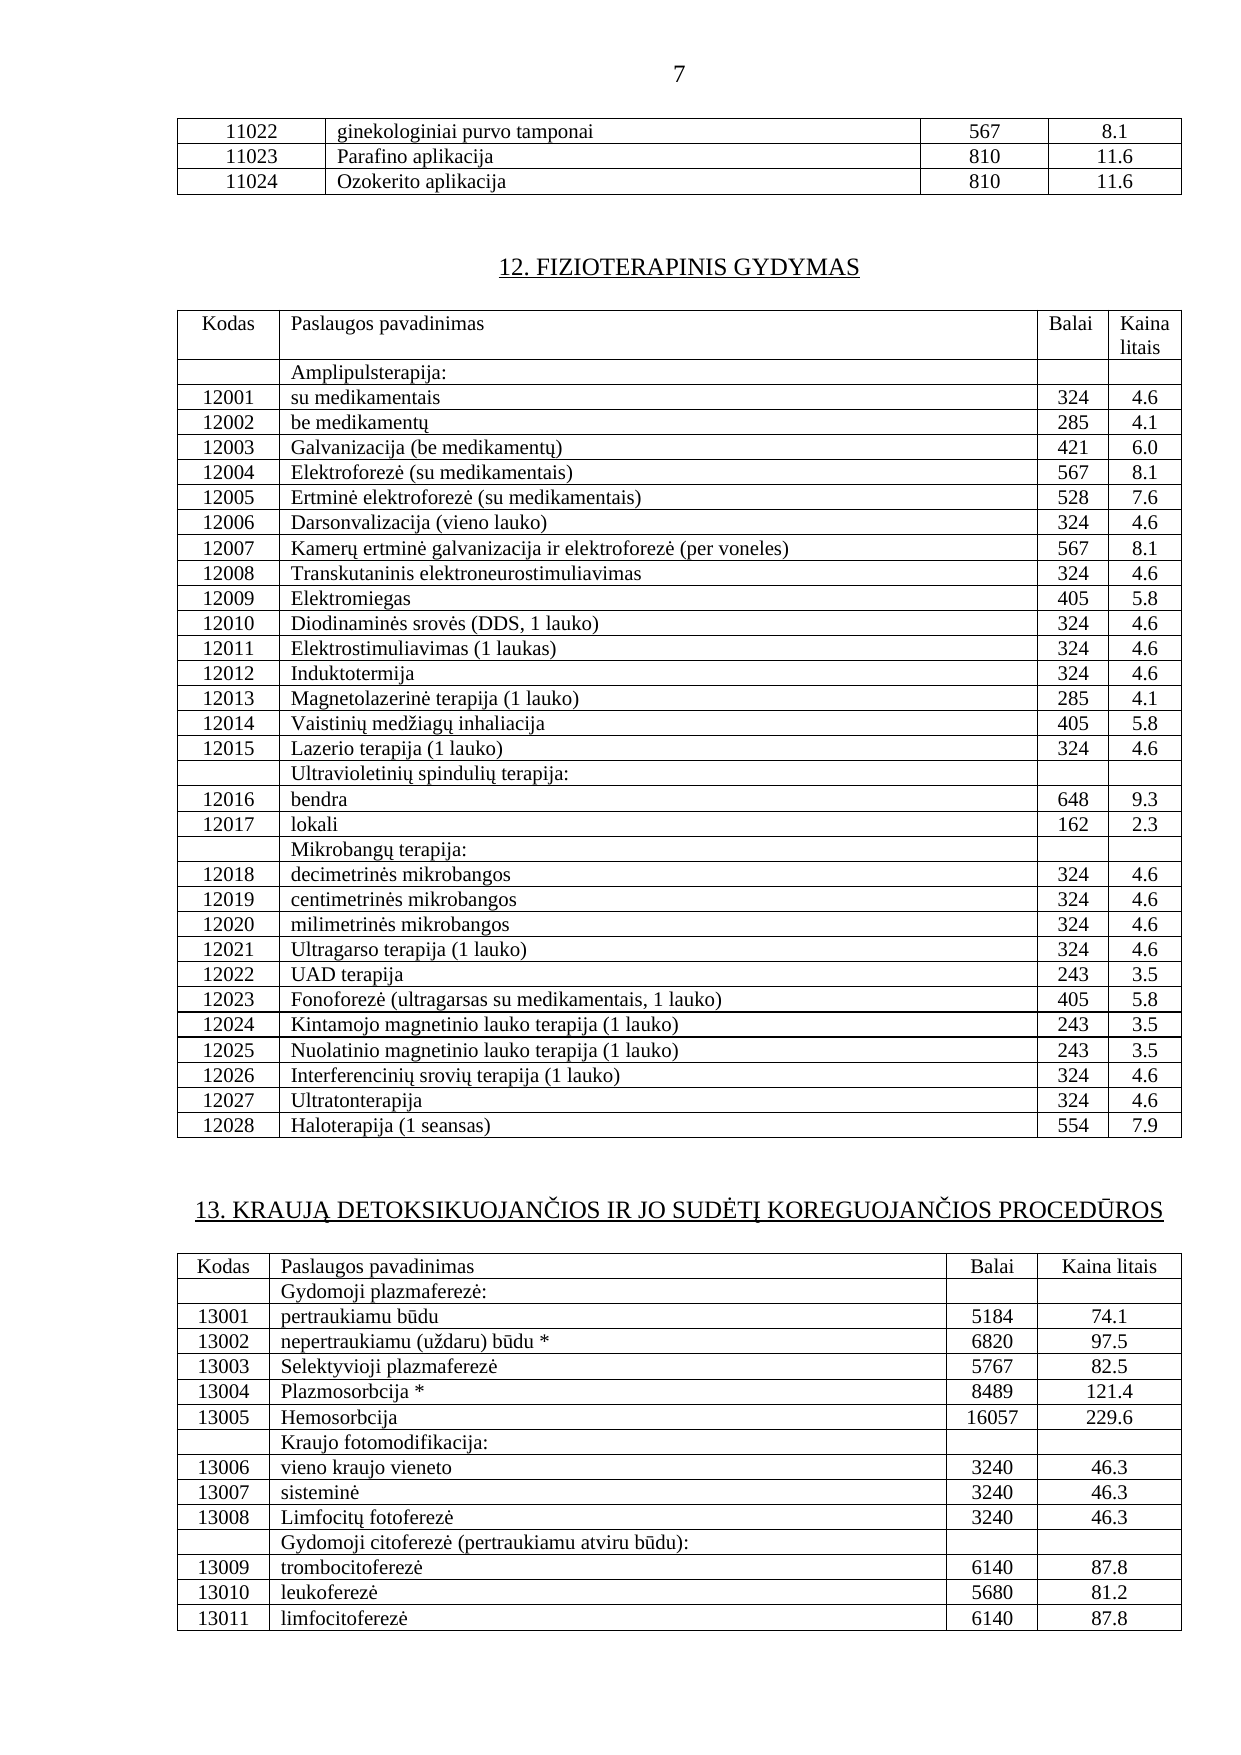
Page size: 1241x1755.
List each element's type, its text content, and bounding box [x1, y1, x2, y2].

table_cell 4.6 [1109, 736, 1181, 760]
table_cell 554 [1038, 1113, 1108, 1137]
table_cell 229.6 [1038, 1405, 1181, 1429]
table_cell 324 [1038, 636, 1108, 660]
table_header Kodas [178, 1254, 269, 1278]
table_cell 5.8 [1109, 586, 1181, 610]
table_cell 12020 [178, 912, 279, 936]
table_cell milimetrinės mikrobangos [280, 912, 1037, 936]
table_cell 4.1 [1109, 410, 1181, 434]
table_cell 82.5 [1038, 1354, 1181, 1378]
table_cell [178, 1530, 269, 1554]
table_cell 8.1 [1049, 119, 1181, 143]
table_cell 12027 [178, 1088, 279, 1112]
table_cell [1038, 360, 1108, 384]
table_cell 162 [1038, 812, 1108, 836]
table_header Kaina litais [1109, 311, 1181, 359]
table_cell 3.5 [1109, 962, 1181, 986]
table_cell 13005 [178, 1405, 269, 1429]
table_cell sisteminė [270, 1480, 946, 1504]
table_cell 13008 [178, 1505, 269, 1529]
table_cell Ultratonterapija [280, 1088, 1037, 1112]
table_cell Limfocitų fotoferezė [270, 1505, 946, 1529]
table_cell 243 [1038, 962, 1108, 986]
table_cell [1038, 1530, 1181, 1554]
table_cell 4.6 [1109, 561, 1181, 584]
table_cell 5184 [947, 1304, 1037, 1328]
table_cell 46.3 [1038, 1455, 1181, 1479]
table_cell 11023 [178, 144, 325, 168]
table_cell 12004 [178, 460, 279, 484]
table_cell Gydomoji citoferezė (pertraukiamu atviru būdu): [270, 1530, 946, 1554]
table_cell 12015 [178, 736, 279, 760]
table_cell 12003 [178, 435, 279, 459]
table_cell [178, 1430, 269, 1454]
table_cell 243 [1038, 1038, 1108, 1062]
table_cell 87.8 [1038, 1555, 1181, 1579]
table_cell trombocitoferezė [270, 1555, 946, 1579]
table_cell 567 [1038, 535, 1108, 559]
table_cell [178, 1279, 269, 1303]
table_cell 648 [1038, 786, 1108, 811]
table_cell 4.6 [1109, 611, 1181, 635]
table_cell 16057 [947, 1405, 1037, 1429]
table_cell 12013 [178, 686, 279, 710]
table_cell [1038, 837, 1108, 861]
table_cell vieno kraujo vieneto [270, 1455, 946, 1479]
table_cell [178, 360, 279, 384]
table_cell 74.1 [1038, 1304, 1181, 1328]
table_cell 4.1 [1109, 686, 1181, 710]
table_cell Amplipulsterapija: [280, 360, 1037, 384]
table_cell lokali [280, 812, 1037, 836]
table_cell 11024 [178, 169, 325, 193]
text 13. KRAUJĄ DETOKSIKUOJANČIOS IR JO SUDĖTĮ KOREGUOJANČIOS PROCEDŪROS [177, 1195, 1181, 1224]
table_cell 11.6 [1049, 144, 1181, 168]
table_cell 87.8 [1038, 1605, 1181, 1629]
table_cell 81.2 [1038, 1580, 1181, 1604]
table_cell 12009 [178, 586, 279, 610]
table_cell 5767 [947, 1354, 1037, 1378]
table_cell 12002 [178, 410, 279, 434]
text 12. FIZIOTERAPINIS GYDYMAS [177, 252, 1181, 281]
table_cell Selektyvioji plazmaferezė [270, 1354, 946, 1378]
table_cell 810 [921, 144, 1048, 168]
table_cell 121.4 [1038, 1380, 1181, 1403]
table_cell UAD terapija [280, 962, 1037, 986]
table_cell 6820 [947, 1329, 1037, 1353]
table_cell [1109, 360, 1181, 384]
table_cell 97.5 [1038, 1329, 1181, 1353]
table_cell 324 [1038, 1088, 1108, 1112]
table_cell Lazerio terapija (1 lauko) [280, 736, 1037, 760]
table_cell 810 [921, 169, 1048, 193]
table_cell 13010 [178, 1580, 269, 1604]
table_cell 2.3 [1109, 812, 1181, 836]
table_cell pertraukiamu būdu [270, 1304, 946, 1328]
table_header Balai [947, 1254, 1037, 1278]
table_cell Mikrobangų terapija: [280, 837, 1037, 861]
table_cell Parafino aplikacija [326, 144, 920, 168]
table_cell decimetrinės mikrobangos [280, 862, 1037, 886]
table_cell [1109, 837, 1181, 861]
table_cell 12001 [178, 385, 279, 409]
table_cell Nuolatinio magnetinio lauko terapija (1 lauko) [280, 1038, 1037, 1062]
table_cell 12019 [178, 887, 279, 911]
table_cell 4.6 [1109, 887, 1181, 911]
table_cell 3.5 [1109, 1013, 1181, 1036]
table_cell [178, 837, 279, 861]
table_cell 405 [1038, 586, 1108, 610]
table_cell 11.6 [1049, 169, 1181, 193]
table_cell 13006 [178, 1455, 269, 1479]
table_cell 12025 [178, 1038, 279, 1062]
table_cell 12023 [178, 987, 279, 1011]
table_cell 567 [921, 119, 1048, 143]
table_cell 5.8 [1109, 711, 1181, 735]
table_cell [1038, 1279, 1181, 1303]
table_cell ginekologiniai purvo tamponai [326, 119, 920, 143]
table_cell Ozokerito aplikacija [326, 169, 920, 193]
table_cell be medikamentų [280, 410, 1037, 434]
table_cell 421 [1038, 435, 1108, 459]
table_cell 3240 [947, 1480, 1037, 1504]
table_cell 13004 [178, 1380, 269, 1403]
table_cell Kamerų ertminė galvanizacija ir elektroforezė (per voneles) [280, 535, 1037, 559]
table_cell 4.6 [1109, 912, 1181, 936]
table_cell 324 [1038, 937, 1108, 961]
table_cell 12014 [178, 711, 279, 735]
table_cell 324 [1038, 887, 1108, 911]
table_cell 7.6 [1109, 485, 1181, 509]
table_cell Elektroforezė (su medikamentais) [280, 460, 1037, 484]
table_cell 8.1 [1109, 535, 1181, 559]
table_cell 4.6 [1109, 1088, 1181, 1112]
table_cell 13003 [178, 1354, 269, 1378]
table_cell 4.6 [1109, 385, 1181, 409]
table_cell Darsonvalizacija (vieno lauko) [280, 510, 1037, 534]
table_cell 405 [1038, 711, 1108, 735]
table_cell 12028 [178, 1113, 279, 1137]
table_cell 4.6 [1109, 636, 1181, 660]
table_cell 12008 [178, 561, 279, 584]
table_cell 13011 [178, 1605, 269, 1629]
table_cell 12016 [178, 786, 279, 811]
table_cell leukoferezė [270, 1580, 946, 1604]
table_cell 12018 [178, 862, 279, 886]
table_cell [1038, 761, 1108, 785]
table_cell Plazmosorbcija * [270, 1380, 946, 1403]
table_cell [1109, 761, 1181, 785]
table_cell Diodinaminės srovės (DDS, 1 lauko) [280, 611, 1037, 635]
table_cell Galvanizacija (be medikamentų) [280, 435, 1037, 459]
table_cell 324 [1038, 561, 1108, 584]
table_cell 46.3 [1038, 1505, 1181, 1529]
table_cell Kraujo fotomodifikacija: [270, 1430, 946, 1454]
table_cell 324 [1038, 862, 1108, 886]
table_header Paslaugos pavadinimas [270, 1254, 946, 1278]
table_cell 324 [1038, 912, 1108, 936]
table_cell 12006 [178, 510, 279, 534]
table_cell 12005 [178, 485, 279, 509]
table_header Kodas [178, 311, 279, 359]
table_cell Ultravioletinių spindulių terapija: [280, 761, 1037, 785]
table_cell 13001 [178, 1304, 269, 1328]
table_cell 12017 [178, 812, 279, 836]
table_cell Haloterapija (1 seansas) [280, 1113, 1037, 1137]
table_cell 12021 [178, 937, 279, 961]
table_cell 285 [1038, 410, 1108, 434]
table_cell [947, 1530, 1037, 1554]
table_cell Transkutaninis elektroneurostimuliavimas [280, 561, 1037, 584]
table_cell 8489 [947, 1380, 1037, 1403]
table_cell nepertraukiamu (uždaru) būdu * [270, 1329, 946, 1353]
table_cell 324 [1038, 385, 1108, 409]
table_cell 12007 [178, 535, 279, 559]
table_cell [947, 1279, 1037, 1303]
table_cell bendra [280, 786, 1037, 811]
table_cell 324 [1038, 736, 1108, 760]
table_cell 13009 [178, 1555, 269, 1579]
table_cell 5680 [947, 1580, 1037, 1604]
table_cell Ertminė elektroforezė (su medikamentais) [280, 485, 1037, 509]
table_cell 405 [1038, 987, 1108, 1011]
table_header Kaina litais [1038, 1254, 1181, 1278]
table_cell 12022 [178, 962, 279, 986]
table_cell 324 [1038, 1063, 1108, 1087]
table_cell 4.6 [1109, 937, 1181, 961]
table_cell 324 [1038, 510, 1108, 534]
table_cell 528 [1038, 485, 1108, 509]
table_cell 13002 [178, 1329, 269, 1353]
table_cell su medikamentais [280, 385, 1037, 409]
table_cell 6140 [947, 1605, 1037, 1629]
table_cell 7.9 [1109, 1113, 1181, 1137]
table_cell centimetrinės mikrobangos [280, 887, 1037, 911]
table_cell Ultragarso terapija (1 lauko) [280, 937, 1037, 961]
table_cell 4.6 [1109, 661, 1181, 685]
table_cell 12024 [178, 1013, 279, 1036]
table_cell [1038, 1430, 1181, 1454]
table_header Paslaugos pavadinimas [280, 311, 1037, 359]
table_cell 285 [1038, 686, 1108, 710]
table_cell [178, 761, 279, 785]
table_cell 13007 [178, 1480, 269, 1504]
table_cell [947, 1430, 1037, 1454]
table_cell 6.0 [1109, 435, 1181, 459]
table_cell Hemosorbcija [270, 1405, 946, 1429]
table_cell 4.6 [1109, 510, 1181, 534]
table_cell 5.8 [1109, 987, 1181, 1011]
table_cell 46.3 [1038, 1480, 1181, 1504]
table_cell 4.6 [1109, 1063, 1181, 1087]
table_cell 12011 [178, 636, 279, 660]
table_cell Vaistinių medžiagų inhaliacija [280, 711, 1037, 735]
table_cell 3240 [947, 1505, 1037, 1529]
table_cell 3.5 [1109, 1038, 1181, 1062]
table_cell limfocitoferezė [270, 1605, 946, 1629]
table_cell Elektromiegas [280, 586, 1037, 610]
table_cell 11022 [178, 119, 325, 143]
table_cell 567 [1038, 460, 1108, 484]
table_cell 324 [1038, 661, 1108, 685]
table_cell Gydomoji plazmaferezė: [270, 1279, 946, 1303]
table_cell Kintamojo magnetinio lauko terapija (1 lauko) [280, 1013, 1037, 1036]
table_cell 12010 [178, 611, 279, 635]
table_cell 6140 [947, 1555, 1037, 1579]
table_header Balai [1038, 311, 1108, 359]
table_cell 8.1 [1109, 460, 1181, 484]
table_cell 243 [1038, 1013, 1108, 1036]
table_cell Magnetolazerinė terapija (1 lauko) [280, 686, 1037, 710]
table_cell Induktotermija [280, 661, 1037, 685]
table_cell 12012 [178, 661, 279, 685]
table_cell 12026 [178, 1063, 279, 1087]
table_cell 324 [1038, 611, 1108, 635]
table_cell Elektrostimuliavimas (1 laukas) [280, 636, 1037, 660]
table_cell 3240 [947, 1455, 1037, 1479]
table_cell Fonoforezė (ultragarsas su medikamentais, 1 lauko) [280, 987, 1037, 1011]
table_cell Interferencinių srovių terapija (1 lauko) [280, 1063, 1037, 1087]
table_cell 9.3 [1109, 786, 1181, 811]
table_cell 4.6 [1109, 862, 1181, 886]
